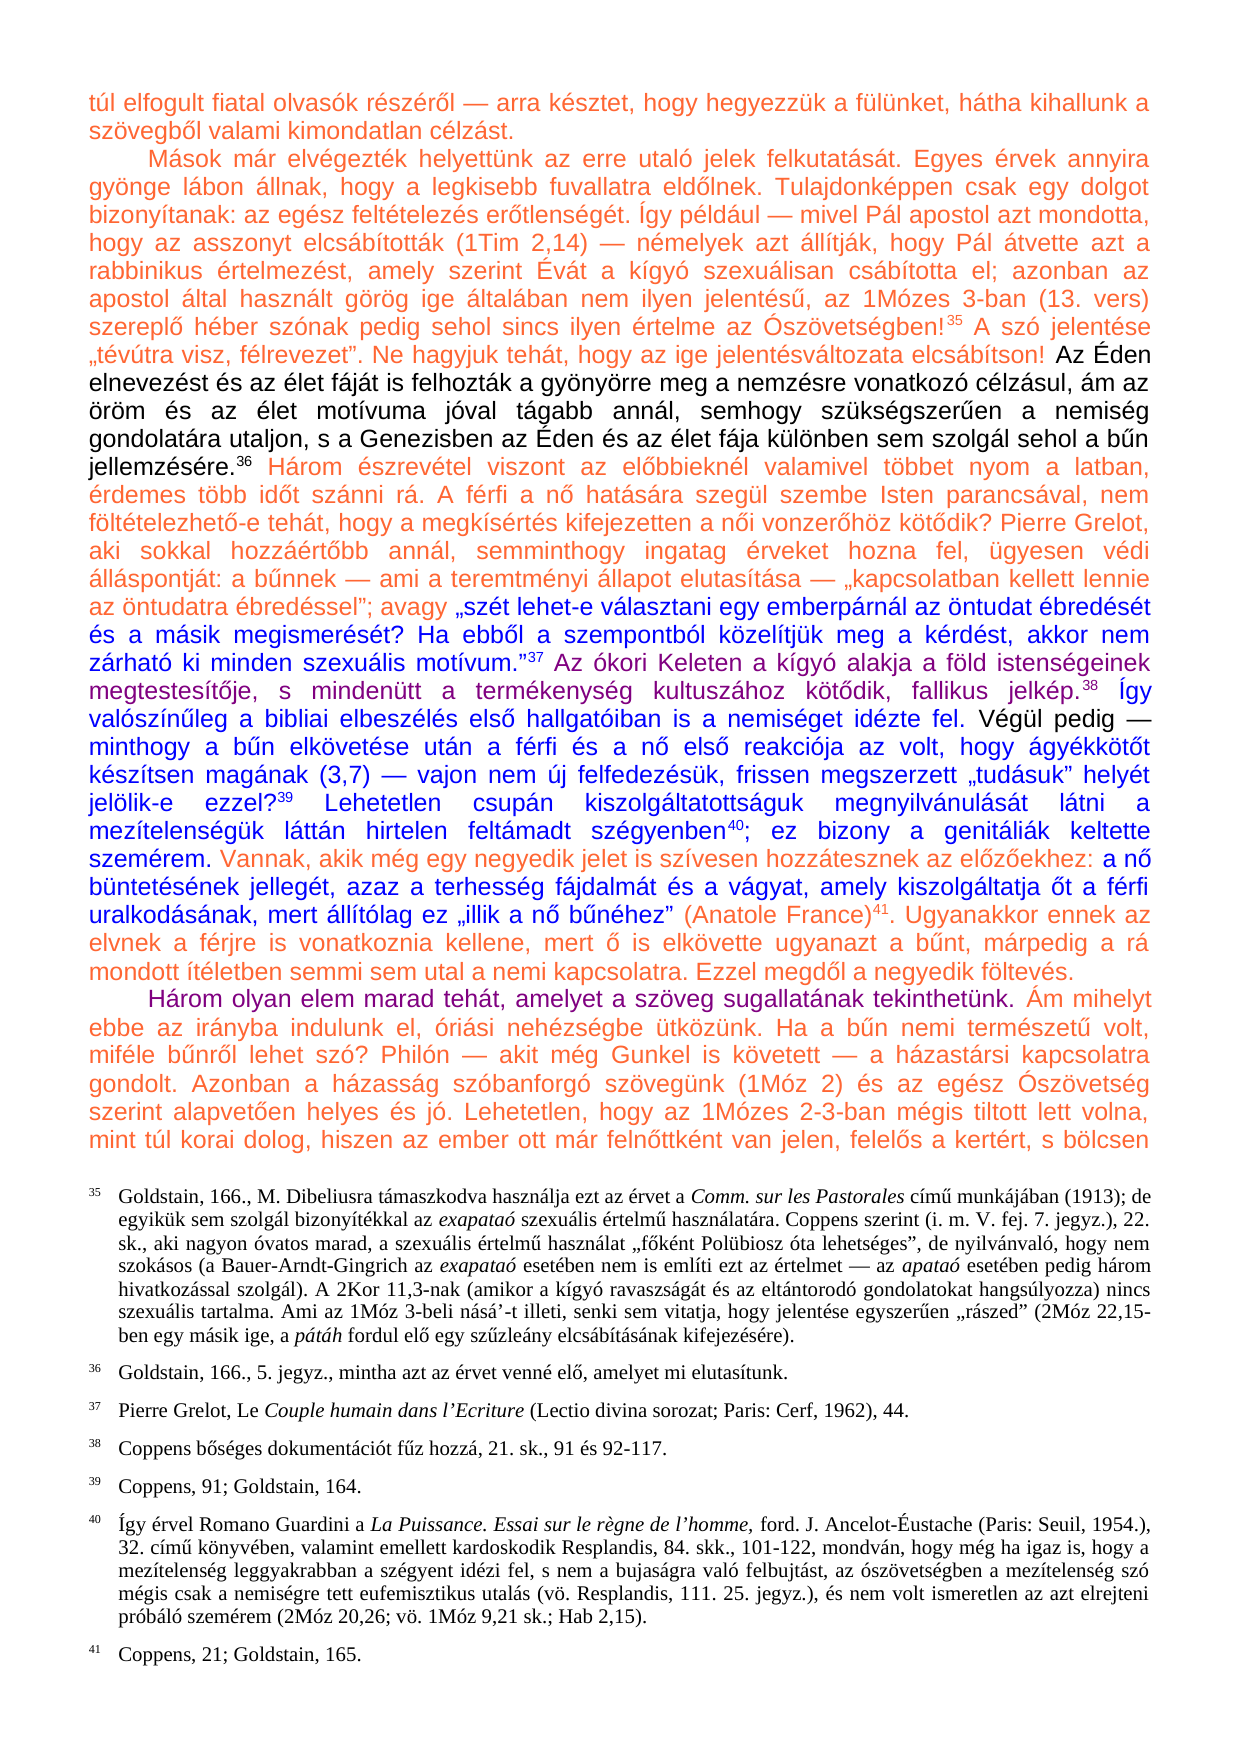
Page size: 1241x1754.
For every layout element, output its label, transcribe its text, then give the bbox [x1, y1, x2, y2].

text Goldstain, 166., 5. jegyz., mintha azt az érvet venné elő, amelyet mi elutasítunk. [88, 1361, 1152, 1384]
text Coppens bőséges dokumentációt fűz hozzá, 21. sk., 91 és 92-117. [88, 1437, 1152, 1460]
text Goldstain, 166., M. Dibeliusra támaszkodva használja ezt az érvet a Comm. sur les Pastorales című munkájában (1913); de egyikük sem szolgál bizonyítékkal az exapataó szexuális értelmű használatára. Coppens szerint (i. m. V. fej. 7. jegyz.), 22. sk., aki nagyon óvatos marad, a szexuális értelmű használat „főként Polübiosz óta lehetséges”, de nyilvánvaló, hogy nem szokásos (a Bauer-Arndt-Gingrich az exapataó esetében nem is említi ezt az értelmet ― az apataó esetében pedig három hivatkozással szolgál). A 2Kor 11,3-nak (amikor a kígyó ravaszságát és az eltántorodó gondolatokat hangsúlyozza) nincs szexuális tartalma. Ami az 1Móz 3-beli násá’‑t illeti, senki sem vitatja, hogy jelentése egyszerűen „rászed” (2Móz 22,15-ben egy másik ige, a pátáh fordul elő egy szűzleány elcsábításának kifejezésére). [88, 1185, 1152, 1346]
text Pierre Grelot, Le Couple humain dans l’Ecriture (Lectio divina sorozat; Paris: Cerf, 1962), 44. [88, 1399, 1152, 1422]
text Coppens, 21; Goldstain, 165. [88, 1642, 1152, 1665]
text Így érvel Romano Guardini a La Puissance. Essai sur le règne de l’homme, ford. J. Ancelot-Éustache (Paris: Seuil, 1954.), 32. című könyvében, valamint emellett kardoskodik Resplandis, 84. skk., 101-122, mondván, hogy még ha igaz is, hogy a mezítelenség leggyakrabban a szégyent idézi fel, s nem a bujaságra való felbujtást, az ószövetségben a mezítelenség szó mégis csak a nemiségre tett eufemisztikus utalás (vö. Resplandis, 111. 25. jegyz.), és nem volt ismeretlen az azt elrejteni próbáló szemérem (2Móz 20,26; vö. 1Móz 9,21 sk.; Hab 2,15). [88, 1512, 1152, 1628]
text Mások már elvégezték helyettünk az erre utaló jelek felkutatását. Egyes érvek annyira gyönge lábon állnak, hogy a legkisebb fuvallatra eldőlnek. Tulajdonképpen csak egy dolgot bizonyítanak: az egész feltételezés erőtlenségét. Így például ― mivel Pál apostol azt mondotta, hogy az asszonyt elcsábították (1Tim 2,14) ― némelyek azt állítják, hogy Pál átvette azt a rabbinikus értelmezést, amely szerint Évát a kígyó szexuálisan csábította el; azonban az apostol által használt görög ige általában nem ilyen jelentésű, az 1Mózes 3-ban (13. vers) szereplő héber szónak pedig sehol sincs ilyen értelme az Ószövetségben! A szó jelentése „tévútra visz, félrevezet”. Ne hagyjuk tehát, hogy az ige jelentésváltozata elcsábítson! Az Éden elnevezést és az élet fáját is felhozták a gyönyörre meg a nemzésre vonatkozó célzásul, ám az öröm és az élet motívuma jóval tágabb annál, semhogy szükségszerűen a nemiség gondolatára utaljon, s a Genezisben az Éden és az élet fája különben sem szolgál sehol a bűn jellemzésére. Három észrevétel viszont az előbbieknél valamivel többet nyom a latban, érdemes több időt szánni rá. A férfi a nő hatására szegül szembe Isten parancsával, nem föltételezhető‑e tehát, hogy a megkísértés kifejezetten a női vonzerőhöz kötődik? Pierre Grelot, aki sokkal hozzáértőbb annál, semminthogy ingatag érveket hozna fel, ügyesen védi álláspontját: a bűnnek ― ami a teremtményi állapot elutasítása ― „kapcsolatban kellett lennie az öntudatra ébredéssel”; avagy „szét lehet‑e választani egy emberpárnál az öntudat ébredését és a másik megismerését? Ha ebből a szempontból közelítjük meg a kérdést, akkor nem zárható ki minden szexuális motívum.” Az ókori Keleten a kígyó alakja a föld istenségeinek megtestesítője, s mindenütt a termékenység kultuszához kötődik, fallikus jelkép. Így valószínűleg a bibliai elbeszélés első hallgatóiban is a nemiséget idézte fel. Végül pedig ― minthogy a bűn elkövetése után a férfi és a nő első reakciója az volt, hogy ágyékkötőt készítsen magának (3,7) ― vajon nem új felfedezésük, frissen megszerzett „tudásuk” helyét jelölik‑e ezzel? Lehetetlen csupán kiszolgáltatottságuk megnyilvánulását látni a mezítelenségük láttán hirtelen feltámadt szégyenben; ez bizony a genitáliák keltette szemérem. Vannak, akik még egy negyedik jelet is szívesen hozzátesznek az előzőekhez: a nő büntetésének jellegét, azaz a terhesség fájdalmát és a vágyat, amely kiszolgáltatja őt a férfi uralkodásának, mert állítólag ez „illik a nő bűnéhez” (Anatole France). Ugyanakkor ennek az elvnek a férjre is vonatkoznia kellene, mert ő is elkövette ugyanazt a bűnt, márpedig a rá mondott ítéletben semmi sem utal a nemi kapcsolatra. Ezzel megdől a negyedik föltevés. [88, 144, 1152, 985]
text túl elfogult fiatal olvasók részéről ― arra késztet, hogy hegyezzük a fülünket, hátha kihallunk a szövegből valami kimondatlan célzást. [88, 88, 1152, 144]
text Három olyan elem marad tehát, amelyet a szöveg sugallatának tekinthetünk. Ám mihelyt ebbe az irányba indulunk el, óriási nehézségbe ütközünk. Ha a bűn nemi természetű volt, miféle bűnről lehet szó? Philón ― akit még Gunkel is követett ― a házastársi kapcsolatra gondolt. Azonban a házasság szóbanforgó szövegünk (1Móz 2) és az egész Ószövetség szerint alapvetően helyes és jó. Lehetetlen, hogy az 1Mózes 2-3-ban mégis tiltott lett volna, mint túl korai dolog, hiszen az ember ott már felnőttként van jelen, felelős a kertért, s bölcsen [88, 985, 1152, 1153]
text Coppens, 91; Goldstain, 164. [88, 1475, 1152, 1498]
